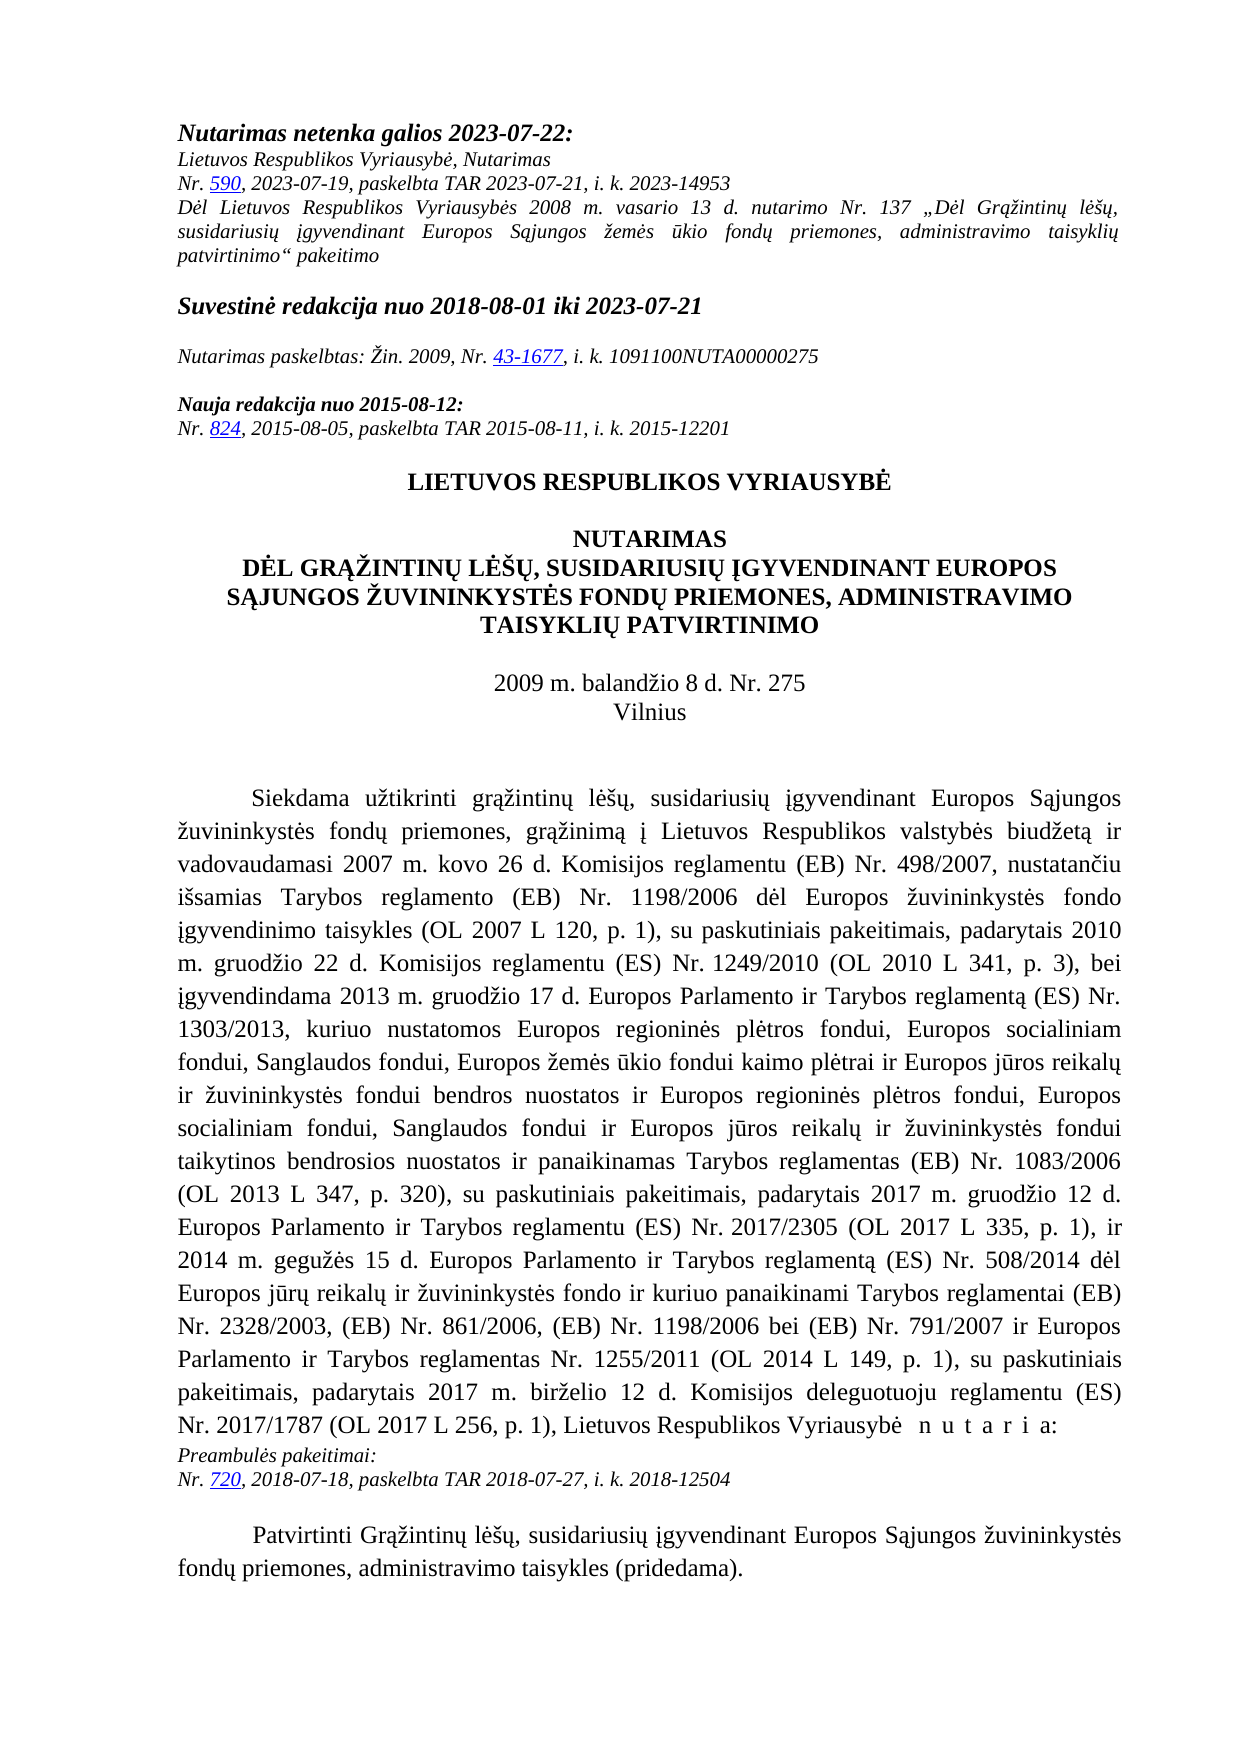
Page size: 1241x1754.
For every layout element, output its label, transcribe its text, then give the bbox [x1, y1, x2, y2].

text Dėl Lietuvos Respublikos Vyriausybės 2008 m. vasario 13 d. nutarimo Nr. 137 „Dėl Grąžintinų lėšų, susidariusių įgyvendinant Europos Sąjungos žemės ūkio fondų priemones, administravimo taisyklių patvirtinimo“ pakeitimo [177, 195, 1122, 267]
text Patvirtinti Grąžintinų lėšų, susidariusių įgyvendinant Europos Sąjungos žuvininkystės fondų priemones, administravimo taisykles (pridedama). [177, 1520, 1122, 1582]
text LIETUVOS RESPUBLIKOS VYRIAUSYBĖ [177, 467, 1122, 495]
text Lietuvos Respublikos Vyriausybė, Nutarimas [177, 147, 1122, 171]
text Siekdama užtikrinti grąžintinų lėšų, susidariusių įgyvendinant Europos Sąjungos žuvininkystės fondų priemones, grąžinimą į Lietuvos Respublikos valstybės biudžetą ir vadovaudamasi 2007 m. kovo 26 d. Komisijos reglamentu (EB) Nr. 498/2007, nustatančiu išsamias Tarybos reglamento (EB) Nr. 1198/2006 dėl Europos žuvininkystės fondo įgyvendinimo taisykles (OL 2007 L 120, p. 1), su paskutiniais pakeitimais, padarytais 2010 m. gruodžio 22 d. Komisijos reglamentu (ES) Nr. 1249/2010 (OL 2010 L 341, p. 3), bei įgyvendindama 2013 m. gruodžio 17 d. Europos Parlamento ir Tarybos reglamentą (ES) Nr. 1303/2013, kuriuo nustatomos Europos regioninės plėtros fondui, Europos socialiniam fondui, Sanglaudos fondui, Europos žemės ūkio fondui kaimo plėtrai ir Europos jūros reikalų ir žuvininkystės fondui bendros nuostatos ir Europos regioninės plėtros fondui, Europos socialiniam fondui, Sanglaudos fondui ir Europos jūros reikalų ir žuvininkystės fondui taikytinos bendrosios nuostatos ir panaikinamas Tarybos reglamentas (EB) Nr. 1083/2006 (OL 2013 L 347, p. 320), su paskutiniais pakeitimais, padarytais 2017 m. gruodžio 12 d. Europos Parlamento ir Tarybos reglamentu (ES) Nr. 2017/2305 (OL 2017 L 335, p. 1), ir 2014 m. gegužės 15 d. Europos Parlamento ir Tarybos reglamentą (ES) Nr. 508/2014 dėl Europos jūrų reikalų ir žuvininkystės fondo ir kuriuo panaikinami Tarybos reglamentai (EB) Nr. 2328/2003, (EB) Nr. 861/2006, (EB) Nr. 1198/2006 bei (EB) Nr. 791/2007 ir Europos Parlamento ir Tarybos reglamentas Nr. 1255/2011 (OL 2014 L 149, p. 1), su paskutiniais pakeitimais, padarytais 2017 m. birželio 12 d. Komisijos deleguotuoju reglamentu (ES) Nr. 2017/1787 (OL 2017 L 256, p. 1), Lietuvos Respublikos Vyriausybė nutaria: [177, 783, 1122, 1439]
text Suvestinė redakcija nuo 2018-08-01 iki 2023-07-21 [177, 291, 1122, 320]
text Nr. 720, 2018-07-18, paskelbta TAR 2018-07-27, i. k. 2018-12504 [177, 1467, 1122, 1491]
text NUTARIMAS [177, 524, 1122, 553]
text 2009 m. balandžio 8 d. Nr. 275 [177, 668, 1122, 697]
text Nutarimas netenka galios 2023-07-22: [177, 118, 1122, 147]
text Nutarimas paskelbtas: Žin. 2009, Nr. 43-1677, i. k. 1091100NUTA00000275 [177, 344, 1122, 368]
text Preambulės pakeitimai: [177, 1443, 1122, 1467]
text Nr. 824, 2015-08-05, paskelbta TAR 2015-08-11, i. k. 2015-12201 [177, 416, 1122, 440]
text Nr. 590, 2023-07-19, paskelbta TAR 2023-07-21, i. k. 2023-14953 [177, 171, 1122, 195]
text Vilnius [177, 697, 1122, 725]
text Nauja redakcija nuo 2015-08-12: [177, 392, 1122, 416]
text DĖL GRĄŽINTINŲ LĖŠŲ, SUSIDARIUSIŲ ĮGYVENDINANT EUROPOS SĄJUNGOS ŽUVININKYSTĖS FONDŲ PRIEMONES, ADMINISTRAVIMO TAISYKLIŲ PATVIRTINIMO [177, 553, 1122, 639]
